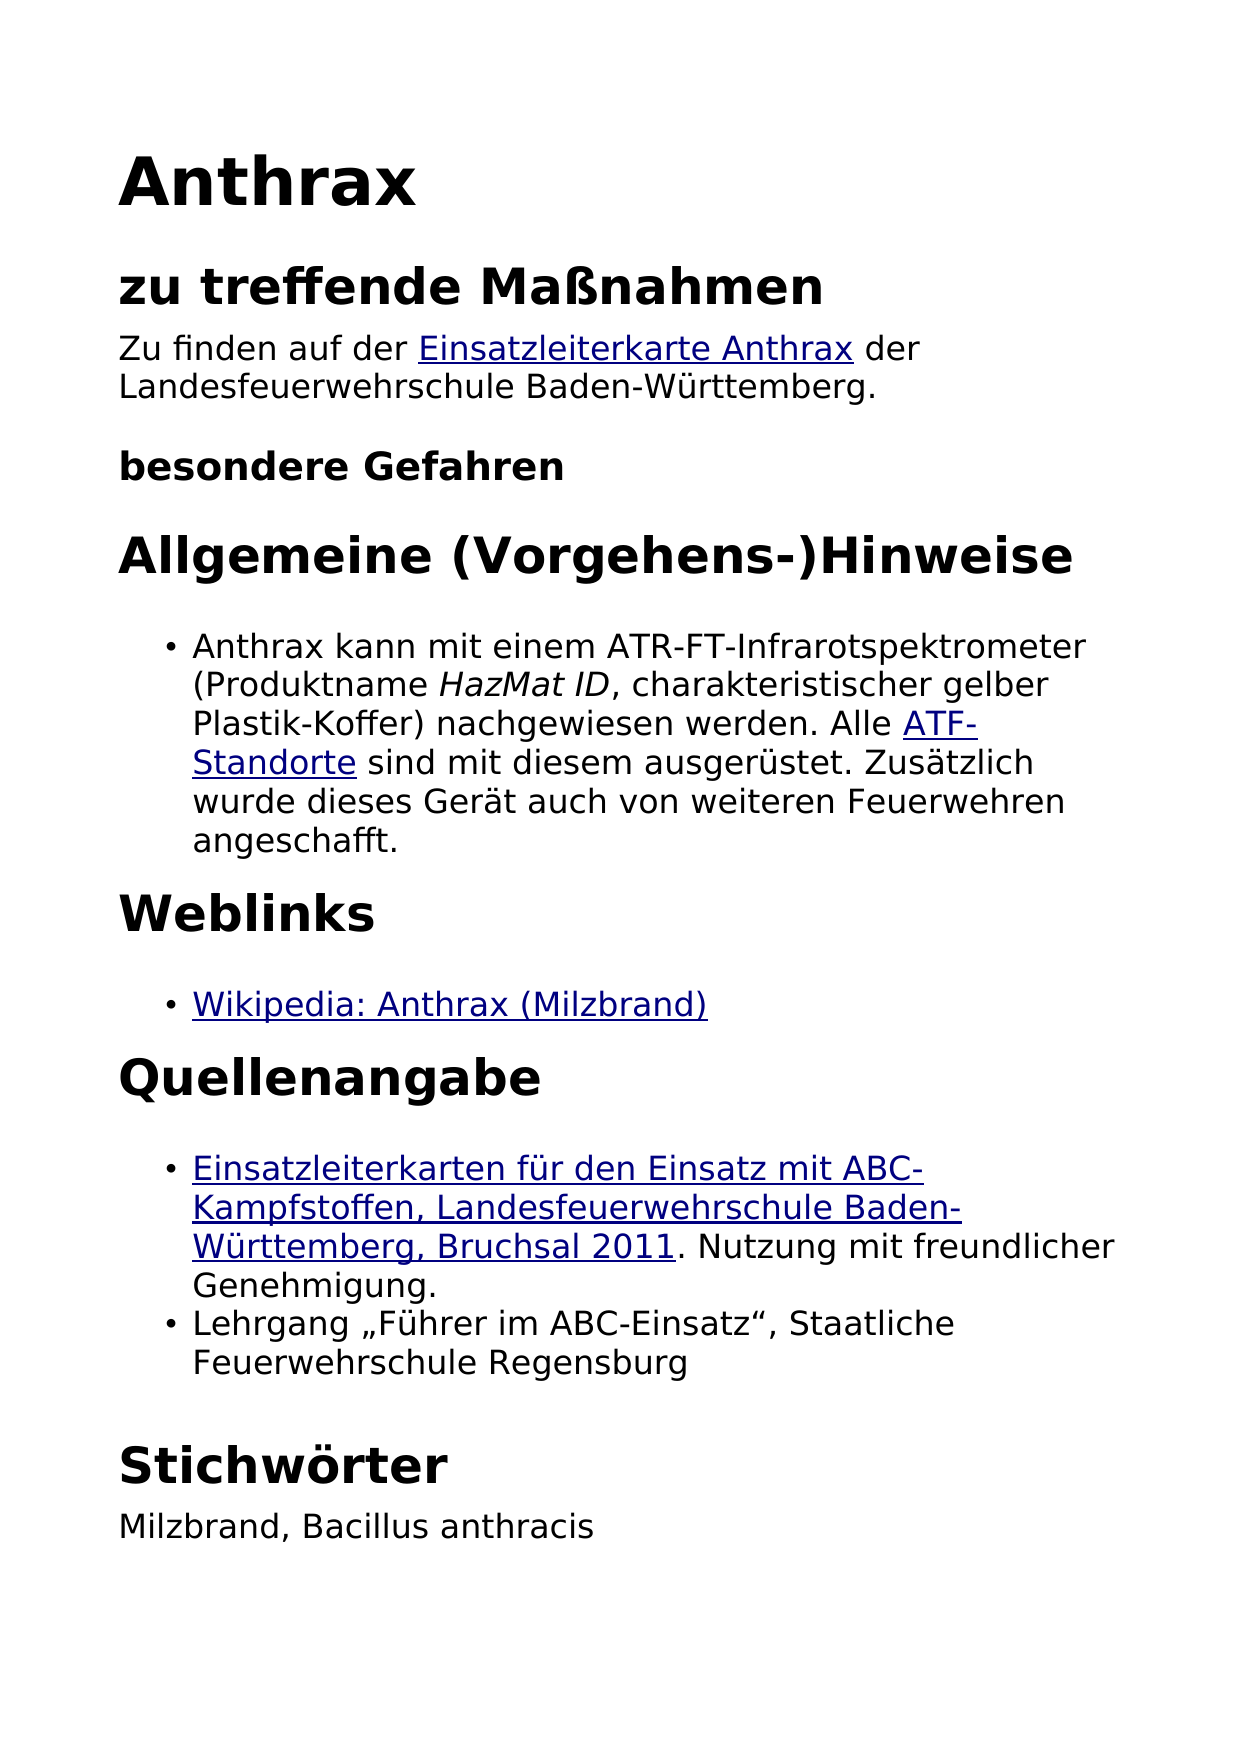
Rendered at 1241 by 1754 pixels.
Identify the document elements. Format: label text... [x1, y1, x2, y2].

list Lehrgang „Führer im ABC-Einsatz“, Staatliche Feuerwehrschule Regensburg [177, 1305, 1122, 1383]
text Milzbrand, Bacillus anthracis [118, 1508, 1122, 1547]
subtitle besondere Gefahren [118, 444, 1122, 489]
list Einsatzleiterkarten für den Einsatz mit ABC-Kampfstoffen, Landesfeuerwehrschule Baden-Württemberg, Bruchsal 2011. Nutzung mit freundlicher Genehmigung. [177, 1149, 1122, 1305]
subtitle Allgemeine (Vorgehens-)Hinweise [118, 527, 1122, 585]
text [118, 1559, 1122, 1598]
subtitle Weblinks [118, 885, 1122, 943]
subtitle Stichwörter [118, 1437, 1122, 1495]
list Wikipedia: Anthrax (Milzbrand) [177, 985, 1122, 1024]
text Zu finden auf der Einsatzleiterkarte Anthrax der Landesfeuerwehrschule Baden-Württemberg. [118, 329, 1122, 407]
list Anthrax kann mit einem ATR-FT-Infrarotspektrometer (Produktname HazMat ID, charakteristischer gelber Plastik-Koffer) nachgewiesen werden. Alle ATF-Standorte sind mit diesem ausgerüstet. Zusätzlich wurde dieses Gerät auch von weiteren Feuerwehren angeschafft. [177, 627, 1122, 860]
subtitle Quellenangabe [118, 1049, 1122, 1107]
subtitle Anthrax [118, 143, 1122, 221]
subtitle zu treffende Maßnahmen [118, 258, 1122, 316]
